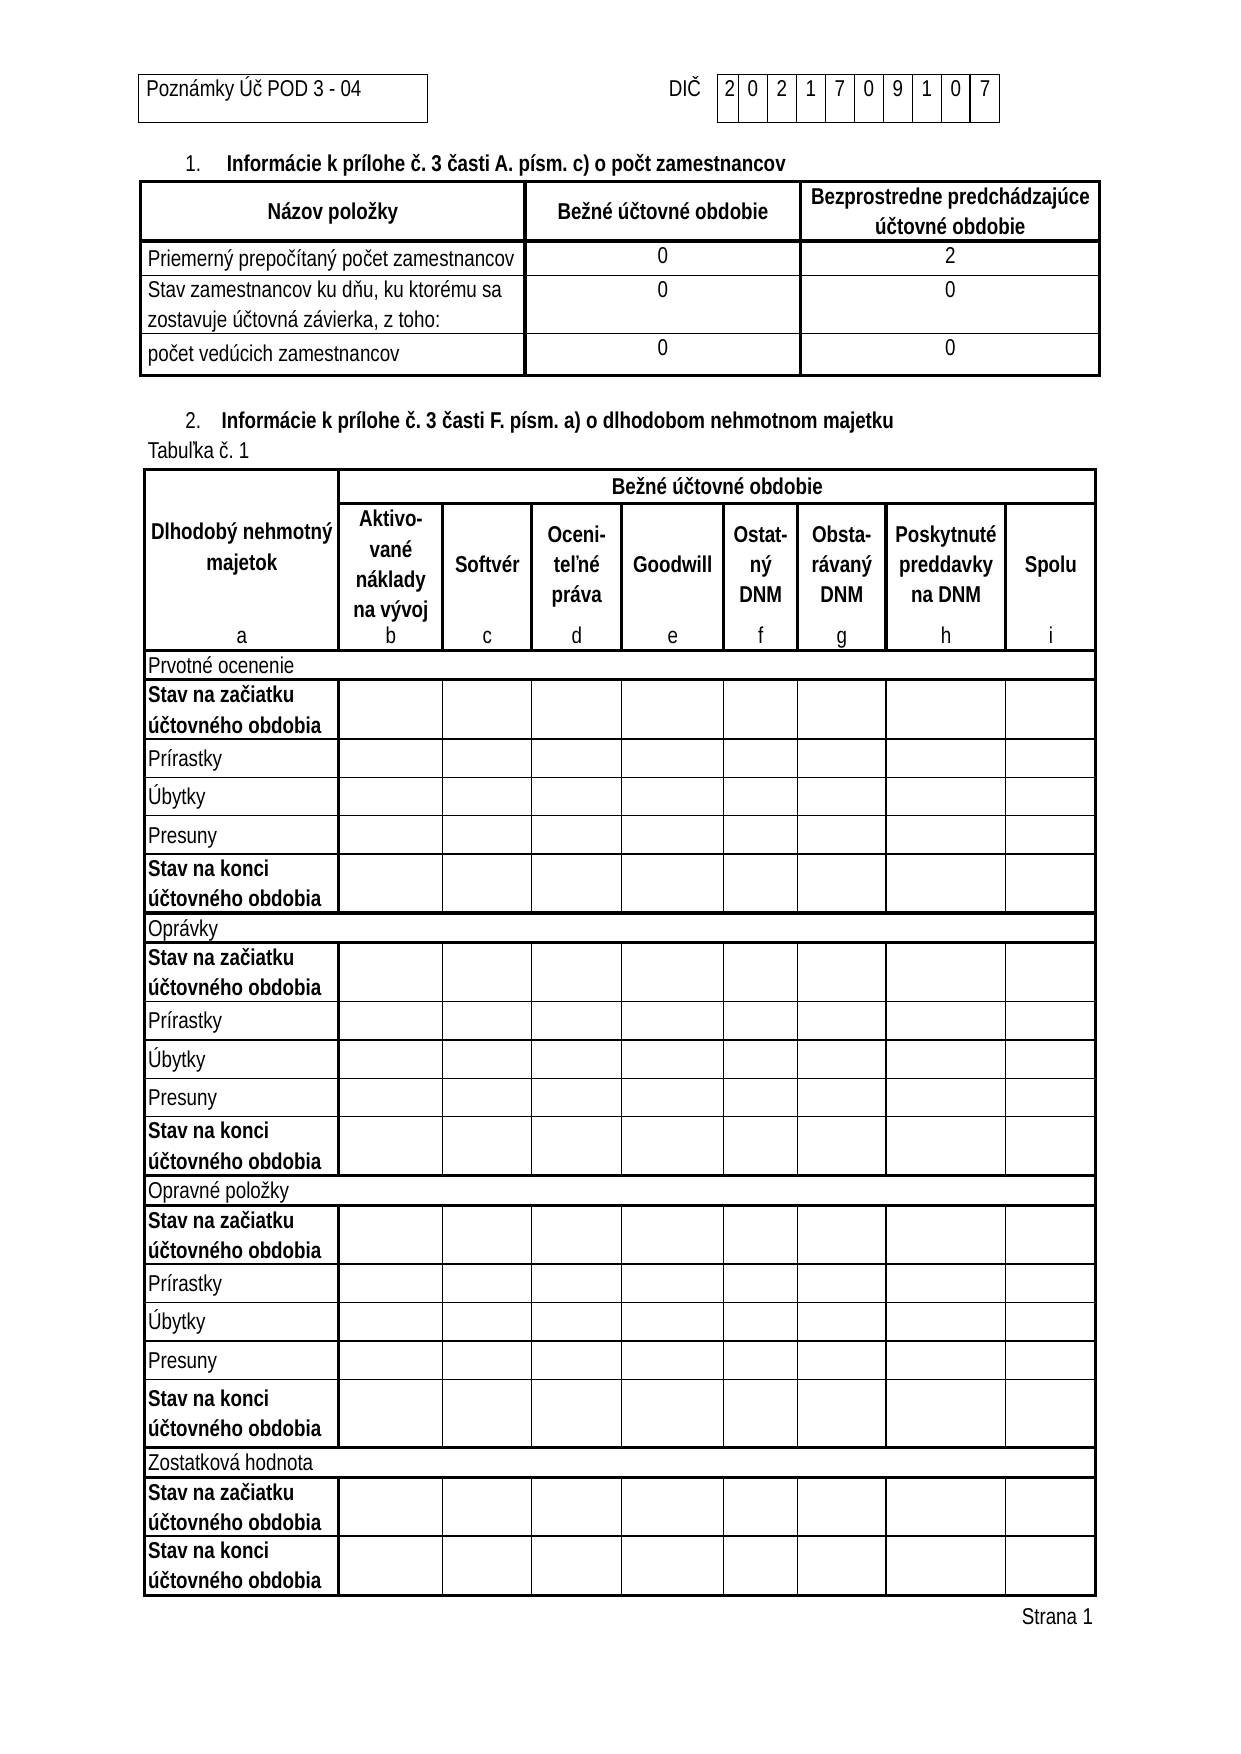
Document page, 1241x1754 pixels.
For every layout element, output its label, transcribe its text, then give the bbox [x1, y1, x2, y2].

table_cell [798, 1380, 885, 1446]
table_cell [340, 1117, 442, 1174]
table_cell Stav na konci účtovného obdobia [146, 1380, 337, 1446]
table_cell [1006, 1303, 1094, 1340]
table_cell [724, 1207, 797, 1263]
table_cell [798, 944, 885, 1001]
table_cell [887, 1342, 1005, 1378]
table_cell Stav na konci účtovného obdobia [146, 1117, 337, 1174]
table_cell [443, 1342, 531, 1378]
table_cell [340, 1342, 442, 1378]
table_cell [532, 1342, 621, 1378]
table_cell [443, 1303, 531, 1340]
table_cell [340, 681, 442, 738]
table_cell [340, 1041, 442, 1077]
table_cell 0 [802, 276, 1098, 332]
table_cell Úbytky [146, 1303, 337, 1340]
table_cell [798, 1537, 885, 1593]
table_cell [1006, 1479, 1094, 1535]
table_cell [622, 1117, 723, 1174]
table_cell [798, 740, 885, 776]
title Informácie k prílohe č. 3 časti F. písm. a) o dlhodobom nehmotnom majetku [185, 407, 1093, 433]
table_cell f [725, 623, 796, 649]
table_cell [887, 1117, 1005, 1174]
table_cell Stav na začiatku účtovného obdobia [146, 944, 337, 1001]
table_cell [1006, 1079, 1094, 1116]
table_cell [340, 1265, 442, 1302]
table_cell [443, 855, 531, 911]
table_cell Stav na začiatku účtovného obdobia [146, 1479, 337, 1535]
table_cell [340, 816, 442, 853]
table_cell [443, 1079, 531, 1116]
table_header Bežné účtovné obdobie [527, 183, 799, 239]
table_cell [1006, 1117, 1094, 1174]
table_cell [443, 681, 531, 738]
table_cell [1006, 778, 1094, 815]
table_cell [340, 1303, 442, 1340]
table_cell [724, 681, 797, 738]
table_cell [532, 944, 621, 1001]
table_cell Aktivo-vané náklady na vývoj [340, 505, 441, 622]
table_cell [1006, 1207, 1094, 1263]
table_cell Obsta- rávaný DNM [799, 505, 884, 622]
table_cell [887, 1041, 1005, 1077]
table_header Bežné účtovné obdobie [340, 471, 1094, 502]
table_cell [798, 1117, 885, 1174]
table_cell [622, 1002, 723, 1039]
table_cell Goodwill [623, 505, 722, 622]
table_cell [798, 778, 885, 815]
table_cell [532, 1303, 621, 1340]
table_cell [443, 1537, 531, 1593]
table_cell [443, 1207, 531, 1263]
table_cell Oceni-teľné práva [533, 505, 620, 622]
table_cell [887, 1479, 1005, 1535]
table_cell [1006, 1265, 1094, 1302]
table_cell [532, 1207, 621, 1263]
table_cell [532, 1479, 621, 1535]
table_cell [1006, 740, 1094, 776]
table_cell 0 [527, 334, 799, 374]
table_cell [1006, 1537, 1094, 1593]
table_cell [724, 778, 797, 815]
table_cell Zostatková hodnota [146, 1449, 1094, 1476]
table_cell [798, 1265, 885, 1302]
table_cell [724, 1041, 797, 1077]
table_cell počet vedúcich zamestnancov [142, 334, 523, 374]
table_cell [887, 1002, 1005, 1039]
table_cell [622, 1079, 723, 1116]
table_cell [443, 1002, 531, 1039]
table_cell g [799, 623, 884, 649]
table_cell [724, 855, 797, 911]
table_cell Opravné položky [146, 1177, 1094, 1203]
table_cell [887, 944, 1005, 1001]
table_cell [532, 1537, 621, 1593]
table_cell [887, 1303, 1005, 1340]
table_cell [887, 778, 1005, 815]
table_cell [532, 1265, 621, 1302]
table_cell [443, 1117, 531, 1174]
table_header Názov položky [142, 183, 523, 239]
table_cell Ostat-ný DNM [725, 505, 796, 622]
table_cell Prírastky [146, 1265, 337, 1302]
table_cell [724, 816, 797, 853]
table_cell [340, 1479, 442, 1535]
table_cell [887, 1537, 1005, 1593]
table_cell [532, 778, 621, 815]
table_cell [887, 1079, 1005, 1116]
table_cell Úbytky [146, 778, 337, 815]
table_cell [622, 681, 723, 738]
table_cell [1006, 816, 1094, 853]
table_cell [532, 816, 621, 853]
table_cell [887, 740, 1005, 776]
table_cell Stav na začiatku účtovného obdobia [146, 681, 337, 738]
table_cell [798, 1303, 885, 1340]
table_cell [798, 681, 885, 738]
table_cell [1006, 1041, 1094, 1077]
table_cell [532, 855, 621, 911]
table_cell [532, 1380, 621, 1446]
table_cell [622, 1207, 723, 1263]
table_cell 0 [527, 243, 799, 275]
table_cell [532, 1002, 621, 1039]
table_cell [622, 944, 723, 1001]
table_cell [622, 1265, 723, 1302]
table_cell Úbytky [146, 1041, 337, 1077]
table_cell [724, 1117, 797, 1174]
table_cell [724, 1342, 797, 1378]
table_cell [340, 855, 442, 911]
table_cell [724, 1079, 797, 1116]
table_cell 0 [802, 334, 1098, 374]
table_cell [798, 1041, 885, 1077]
table_cell [1006, 681, 1094, 738]
table_cell [724, 740, 797, 776]
table_cell Stav na konci účtovného obdobia [146, 1537, 337, 1593]
table_cell [622, 1303, 723, 1340]
table_cell [532, 1117, 621, 1174]
table_cell Prvotné ocenenie [146, 652, 1094, 678]
table_cell Prírastky [146, 740, 337, 776]
table_cell [724, 1265, 797, 1302]
table_cell [887, 855, 1005, 911]
table_cell h [888, 623, 1004, 649]
table_cell [443, 1479, 531, 1535]
table_cell Presuny [146, 1079, 337, 1116]
title Informácie k prílohe č. 3 časti A. písm. c) o počt zamestnancov [185, 149, 1093, 176]
table_cell e [623, 623, 722, 649]
table_cell [340, 1380, 442, 1446]
table_cell [443, 1380, 531, 1446]
table_cell [622, 1342, 723, 1378]
table_cell [798, 1207, 885, 1263]
table_cell [443, 816, 531, 853]
table_cell [724, 1002, 797, 1039]
table_cell [340, 740, 442, 776]
table_cell Presuny [146, 816, 337, 853]
table_cell Stav zamestnancov ku dňu, ku ktorému sa zostavuje účtovná závierka, z toho: [142, 276, 523, 332]
table_cell [340, 1002, 442, 1039]
table_cell [340, 778, 442, 815]
table_cell [622, 1041, 723, 1077]
table_cell [887, 1207, 1005, 1263]
table_cell d [533, 623, 620, 649]
table_cell [724, 1537, 797, 1593]
table_cell [798, 1079, 885, 1116]
table_cell [622, 816, 723, 853]
table_cell [887, 1380, 1005, 1446]
table_cell Poskytnuté preddavky na DNM [888, 505, 1004, 622]
table_cell c [444, 623, 530, 649]
table_cell Oprávky [146, 915, 1094, 941]
table_cell [724, 1303, 797, 1340]
table_cell [724, 1479, 797, 1535]
table_cell 2 [802, 243, 1098, 275]
text Tabuľka č. 1 [148, 437, 1093, 464]
table_cell Stav na konci účtovného obdobia [146, 855, 337, 911]
table_cell [340, 944, 442, 1001]
table_cell [622, 778, 723, 815]
table_cell b [340, 623, 441, 649]
table_cell Priemerný prepočítaný počet zamestnancov [142, 243, 523, 275]
table_cell [622, 1537, 723, 1593]
table_cell [532, 681, 621, 738]
table_cell [340, 1079, 442, 1116]
table_cell [532, 740, 621, 776]
table_cell [887, 681, 1005, 738]
table_cell [798, 855, 885, 911]
table_cell [1006, 1002, 1094, 1039]
table_cell [1006, 944, 1094, 1001]
table_cell [887, 816, 1005, 853]
table_cell [1006, 1342, 1094, 1378]
table_cell [1006, 855, 1094, 911]
table_header Bezprostredne predchádzajúce účtovné obdobie [802, 183, 1098, 239]
table_cell [798, 1479, 885, 1535]
table_cell 0 [527, 276, 799, 332]
table_cell a [146, 623, 337, 649]
table_cell Spolu [1007, 505, 1094, 622]
table_cell Prírastky [146, 1002, 337, 1039]
table_cell [443, 944, 531, 1001]
table_cell i [1007, 623, 1094, 649]
table_header Dlhodobý nehmotný majetok [146, 471, 337, 622]
table_cell [622, 1380, 723, 1446]
table_cell [443, 778, 531, 815]
table_cell [340, 1207, 442, 1263]
table_cell [724, 1380, 797, 1446]
table_cell [798, 1342, 885, 1378]
table_cell [443, 740, 531, 776]
table_cell [532, 1079, 621, 1116]
table_cell [798, 816, 885, 853]
table_cell Presuny [146, 1342, 337, 1378]
table_cell [1006, 1380, 1094, 1446]
table_cell [622, 740, 723, 776]
table_cell Stav na začiatku účtovného obdobia [146, 1207, 337, 1263]
table_cell [724, 944, 797, 1001]
table_cell [532, 1041, 621, 1077]
table_cell [798, 1002, 885, 1039]
table_cell [443, 1041, 531, 1077]
table_cell Softvér [444, 505, 530, 622]
table_cell [622, 855, 723, 911]
table_cell [443, 1265, 531, 1302]
table_cell [887, 1265, 1005, 1302]
table_cell [340, 1537, 442, 1593]
table_cell [622, 1479, 723, 1535]
